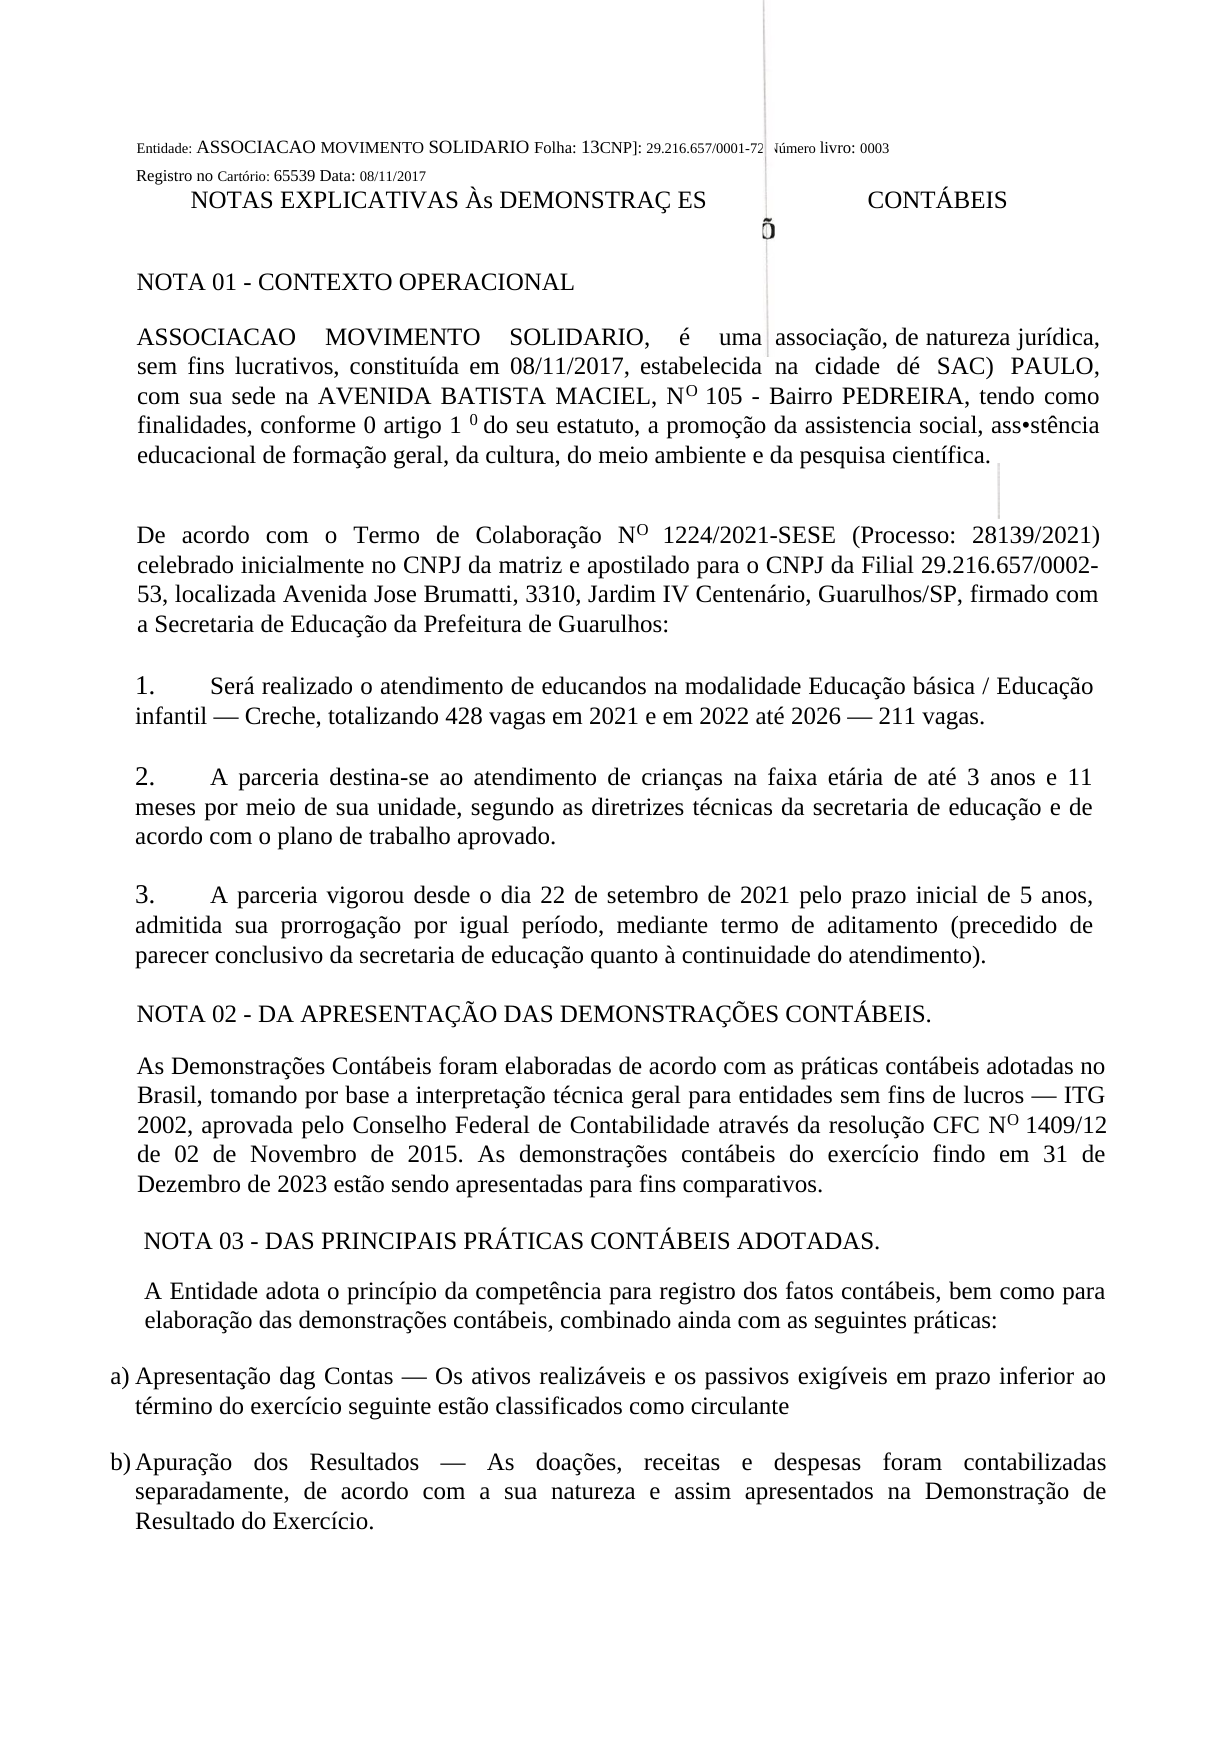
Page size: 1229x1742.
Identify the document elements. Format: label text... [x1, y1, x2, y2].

list Será realizado o atendimento de educandos na modalidade Educação básica / Educação infantil — Creche, totalizando 428 vagas em 2021 e em 2022 até 2026 — 211 vagas. [135, 669, 1094, 730]
list A parceria vigorou desde o dia 22 de setembro de 2021 pelo prazo inicial de 5 anos, admitida sua prorrogação por igual período, mediante termo de aditamento (precedido de parecer conclusivo da secretaria de educação quanto à continuidade do atendimento). [135, 878, 1094, 969]
text CONTÁBEIS [775, 185, 1100, 214]
text NOTA 01 - CONTEXTO OPERACIONAL [136, 267, 762, 296]
text As Demonstrações Contábeis foram elaboradas de acordo com as práticas contábeis adotadas no Brasil, tomando por base a interpretação técnica geral para entidades sem fins de lucros — ITG 2002, aprovada pelo Conselho Federal de Contabilidade através da resolução CFC NO 1409/12 de 02 de Novembro de 2015. As demonstrações contábeis do exercício findo em 31 de Dezembro de 2023 estão sendo apresentadas para fins comparativos. [136, 1051, 1107, 1198]
text NOTAS EXPLICATIVAS Às DEMONSTRAÇ ES [135, 185, 762, 214]
list Apuração dos Resultados — As doações, receitas e despesas foram contabilizadas separadamente, de acordo com a sua natureza e assim apresentados na Demonstração de Resultado do Exercício. [110, 1447, 1107, 1535]
text NOTA 02 - DA APRESENTAÇÃO DAS DEMONSTRAÇÕES CONTÁBEIS. [136, 999, 1107, 1028]
list A parceria destina-se ao atendimento de crianças na faixa etária de até 3 anos e 11 meses por meio de sua unidade, segundo as diretrizes técnicas da secretaria de educação e de acordo com o plano de trabalho aprovado. [135, 760, 1094, 850]
text ASSOCIACAO MOVIMENTO SOLIDARIO, é uma associação, de natureza jurídica, sem fins lucrativos, constituída em 08/11/2017, estabelecida na cidade dé SAC) PAULO, com sua sede na AVENIDA BATISTA MACIEL, NO 105 - Bairro PEDREIRA, tendo como finalidades, conforme 0 artigo 1 0 do seu estatuto, a promoção da assistencia social, ass•stência educacional de formação geral, da cultura, do meio ambiente e da pesquisa científica. [136, 322, 1100, 519]
text De acordo com o Termo de Colaboração NO 1224/2021-SESE (Processo: 28139/2021) celebrado inicialmente no CNPJ da matriz e apostilado para o CNPJ da Filial 29.216.657/0002-53, localizada Avenida Jose Brumatti, 3310, Jardim IV Centenário, Guarulhos/SP, firmado com a Secretaria de Educação da Prefeitura de Guarulhos: [136, 520, 1100, 638]
list Apresentação dag Contas — Os ativos realizáveis e os passivos exigíveis em prazo inferior ao término do exercício seguinte estão classificados como circulante [110, 1361, 1107, 1420]
text A Entidade adota o princípio da competência para registro dos fatos contábeis, bem como para elaboração das demonstrações contábeis, combinado ainda com as seguintes práticas: [144, 1276, 1107, 1334]
text NOTA 03 - DAS PRINCIPAIS PRÁTICAS CONTÁBEIS ADOTADAS. [143, 1226, 1107, 1254]
